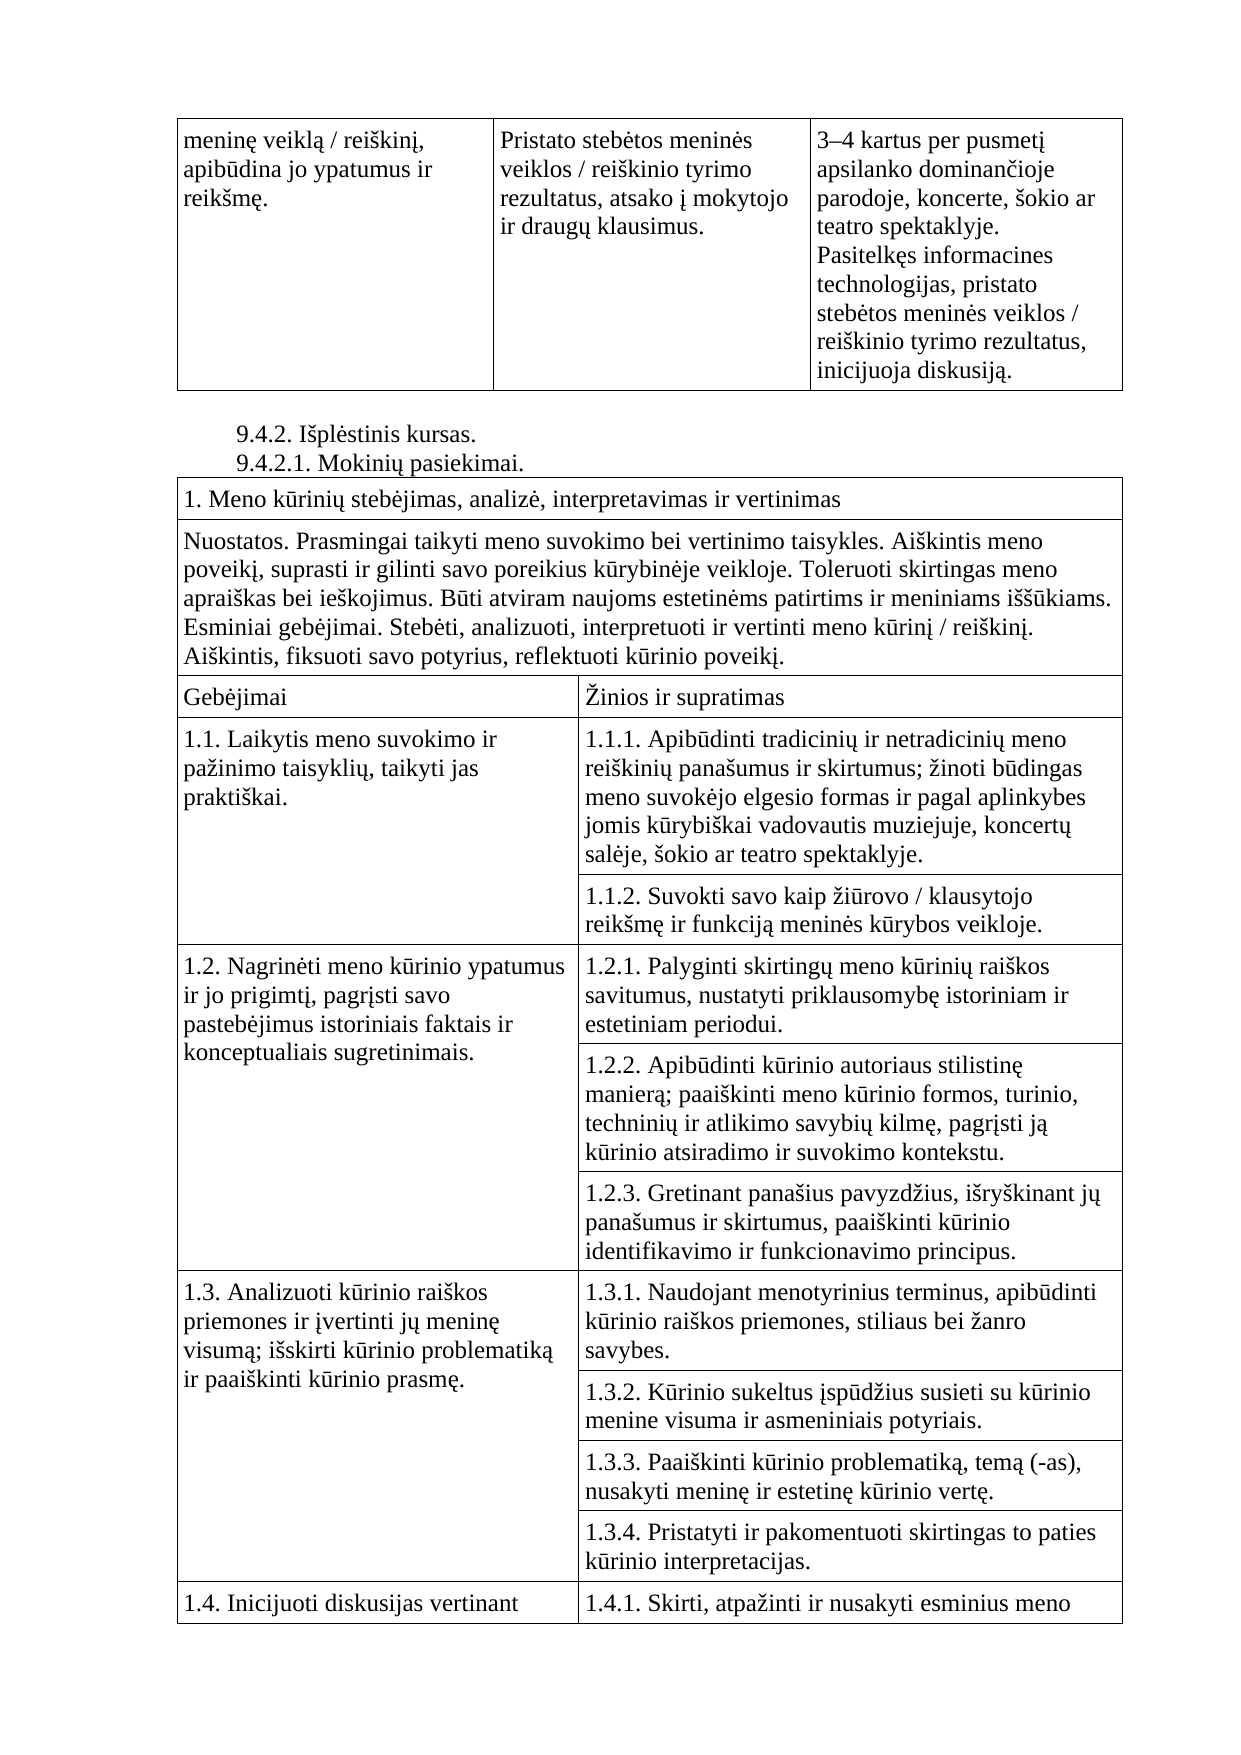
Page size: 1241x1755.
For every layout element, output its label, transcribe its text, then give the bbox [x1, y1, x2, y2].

table_cell 1.3.1. Naudojant menotyrinius terminus, apibūdinti kūrinio raiškos priemones, stiliaus bei žanro savybes. [579, 1271, 1122, 1369]
table_cell 1.3. Analizuoti kūrinio raiškos priemones ir įvertinti jų meninę visumą; išskirti kūrinio problematiką ir paaiškinti kūrinio prasmę. [178, 1271, 578, 1581]
table_cell 1.4. Inicijuoti diskusijas vertinant [178, 1582, 578, 1622]
table_cell 1.2.2. Apibūdinti kūrinio autoriaus stilistinę manierą; paaiškinti meno kūrinio formos, turinio, techninių ir atlikimo savybių kilmę, pagrįsti ją kūrinio atsiradimo ir suvokimo kontekstu. [579, 1044, 1122, 1171]
table_cell 1.2. Nagrinėti meno kūrinio ypatumus ir jo prigimtį, pagrįsti savo pastebėjimus istoriniais faktais ir konceptualiais sugretinimais. [178, 945, 578, 1270]
table_cell Nuostatos. Prasmingai taikyti meno suvokimo bei vertinimo taisykles. Aiškintis meno poveikį, suprasti ir gilinti savo poreikius kūrybinėje veikloje. Toleruoti skirtingas meno apraiškas bei ieškojimus. Būti atviram naujoms estetinėms patirtims ir meniniams iššūkiams. Esminiai gebėjimai. Stebėti, analizuoti, interpretuoti ir vertinti meno kūrinį / reiškinį. Aiškintis, fiksuoti savo potyrius, reflektuoti kūrinio poveikį. [178, 520, 1122, 675]
table_cell Žinios ir supratimas [579, 676, 1122, 717]
table_cell Gebėjimai [178, 676, 578, 717]
table_cell 1.3.2. Kūrinio sukeltus įspūdžius susieti su kūrinio menine visuma ir asmeniniais potyriais. [579, 1371, 1122, 1440]
table_cell Pristato stebėtos meninės veiklos / reiškinio tyrimo rezultatus, atsako į mokytojo ir draugų klausimus. [494, 119, 810, 390]
text 9.4.2. Išplėstinis kursas. [177, 419, 1122, 448]
table_cell 1.1. Laikytis meno suvokimo ir pažinimo taisyklių, taikyti jas praktiškai. [178, 718, 578, 944]
table_cell 1.4.1. Skirti, atpažinti ir nusakyti esminius meno [579, 1582, 1122, 1622]
table_cell 1.1.2. Suvokti savo kaip žiūrovo / klausytojo reikšmę ir funkciją meninės kūrybos veikloje. [579, 875, 1122, 944]
table_header 1. Meno kūrinių stebėjimas, analizė, interpretavimas ir vertinimas [178, 478, 1122, 519]
text 9.4.2.1. Mokinių pasiekimai. [177, 448, 1122, 477]
table_cell meninę veiklą / reiškinį, apibūdina jo ypatumus ir reikšmę. [178, 119, 493, 390]
table_cell 1.3.3. Paaiškinti kūrinio problematiką, temą (-as), nusakyti meninę ir estetinę kūrinio vertę. [579, 1441, 1122, 1510]
table_cell 1.1.1. Apibūdinti tradicinių ir netradicinių meno reiškinių panašumus ir skirtumus; žinoti būdingas meno suvokėjo elgesio formas ir pagal aplinkybes jomis kūrybiškai vadovautis muziejuje, koncertų salėje, šokio ar teatro spektaklyje. [579, 718, 1122, 874]
table_cell 1.2.1. Palyginti skirtingų meno kūrinių raiškos savitumus, nustatyti priklausomybę istoriniam ir estetiniam periodui. [579, 945, 1122, 1043]
table_cell 3–4 kartus per pusmetį apsilanko dominančioje parodoje, koncerte, šokio ar teatro spektaklyje. Pasitelkęs informacines technologijas, pristato stebėtos meninės veiklos / reiškinio tyrimo rezultatus, inicijuoja diskusiją. [811, 119, 1122, 390]
table_cell 1.3.4. Pristatyti ir pakomentuoti skirtingas to paties kūrinio interpretacijas. [579, 1511, 1122, 1581]
table_cell 1.2.3. Gretinant panašius pavyzdžius, išryškinant jų panašumus ir skirtumus, paaiškinti kūrinio identifikavimo ir funkcionavimo principus. [579, 1172, 1122, 1270]
